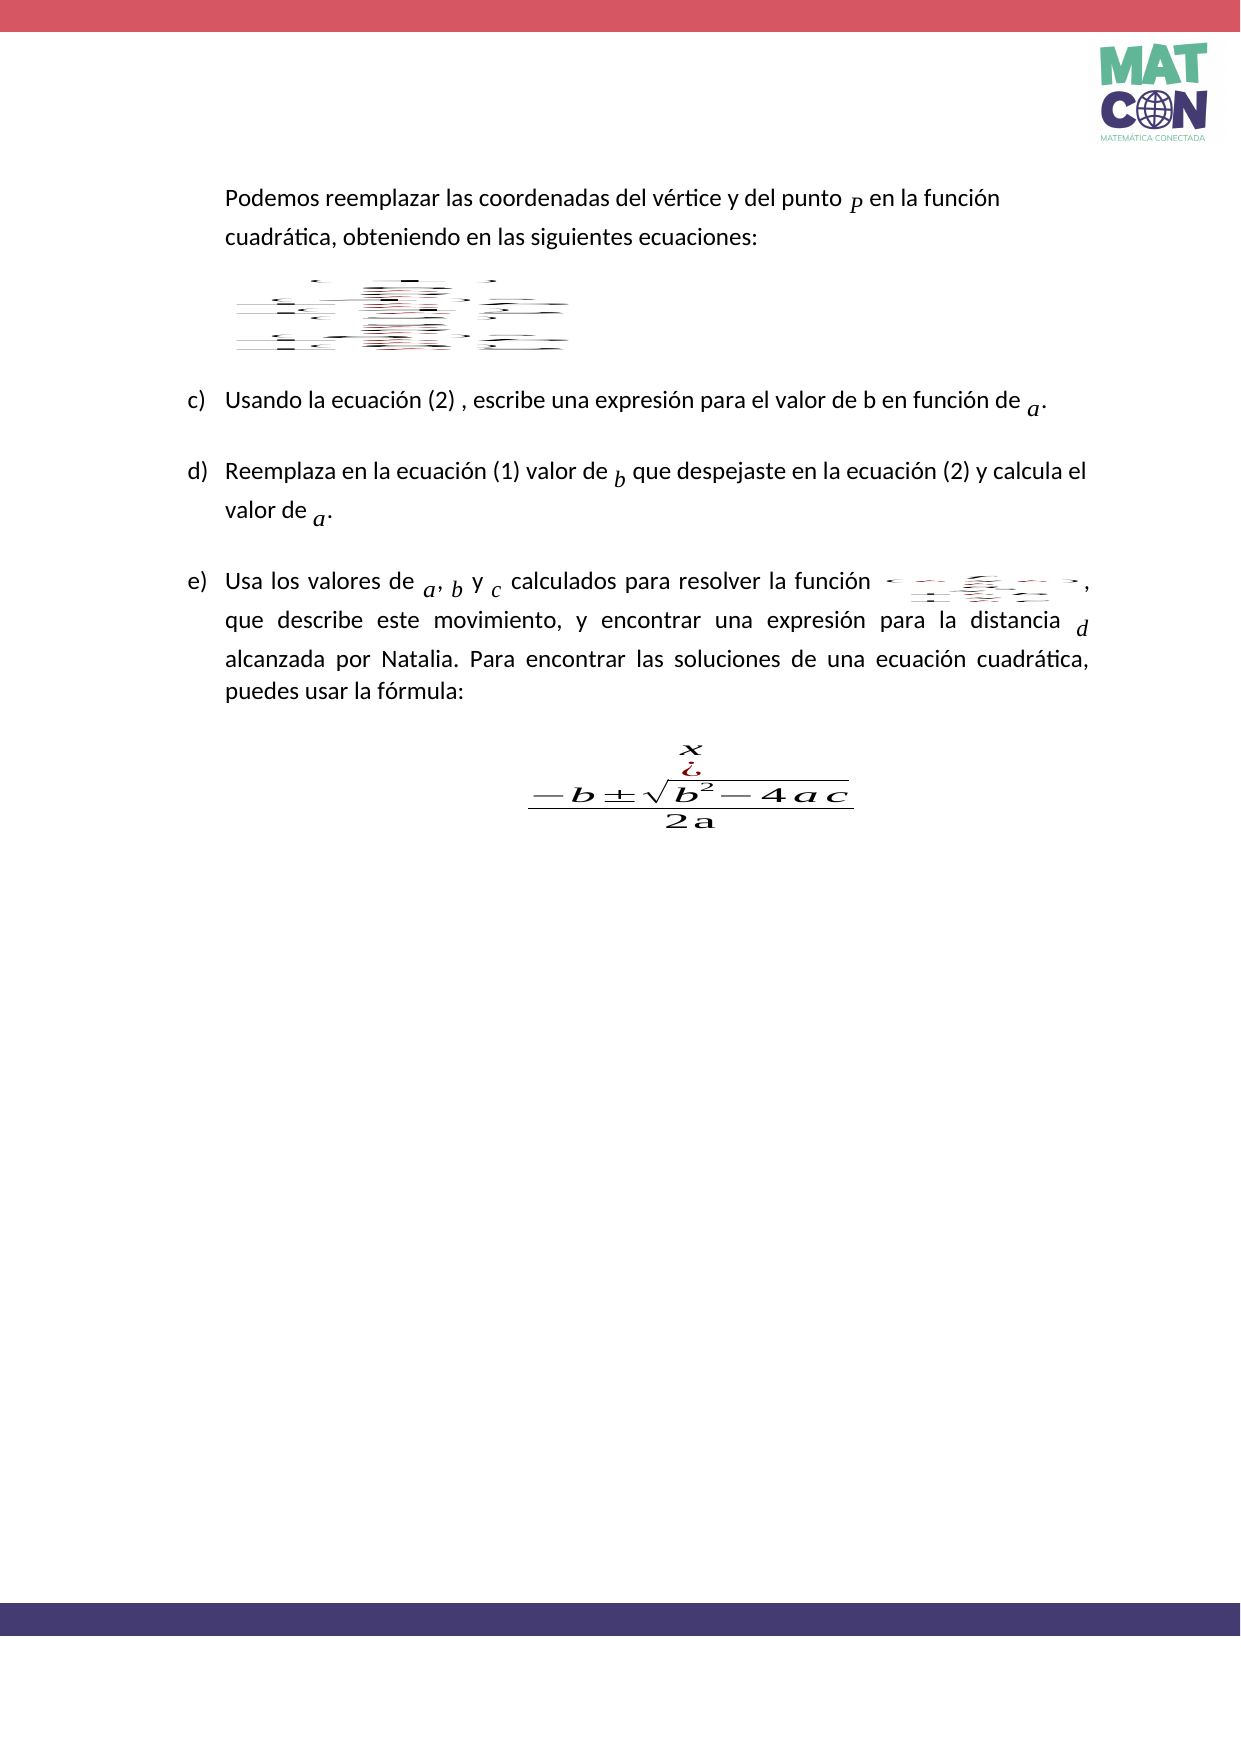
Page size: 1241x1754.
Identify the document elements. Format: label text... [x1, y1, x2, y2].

list Usa los valores de , y calculados para resolver la función , que describe este movimiento, y encontrar una expresión para la distancia alcanzada por Natalia. Para encontrar las soluciones de una ecuación cuadrática, puedes usar la fórmula: [187, 565, 1090, 706]
text Podemos reemplazar las coordenadas del vértice y del punto en la función cuadrática, obteniendo en las siguientes ecuaciones: [225, 182, 1090, 279]
list Reemplaza en la ecuación (1) valor de que despejaste en la ecuación (2) y calcula el valor de . [187, 456, 1090, 532]
list Usando la ecuación (2) , escribe una expresión para el valor de b en función de . [187, 385, 1090, 422]
